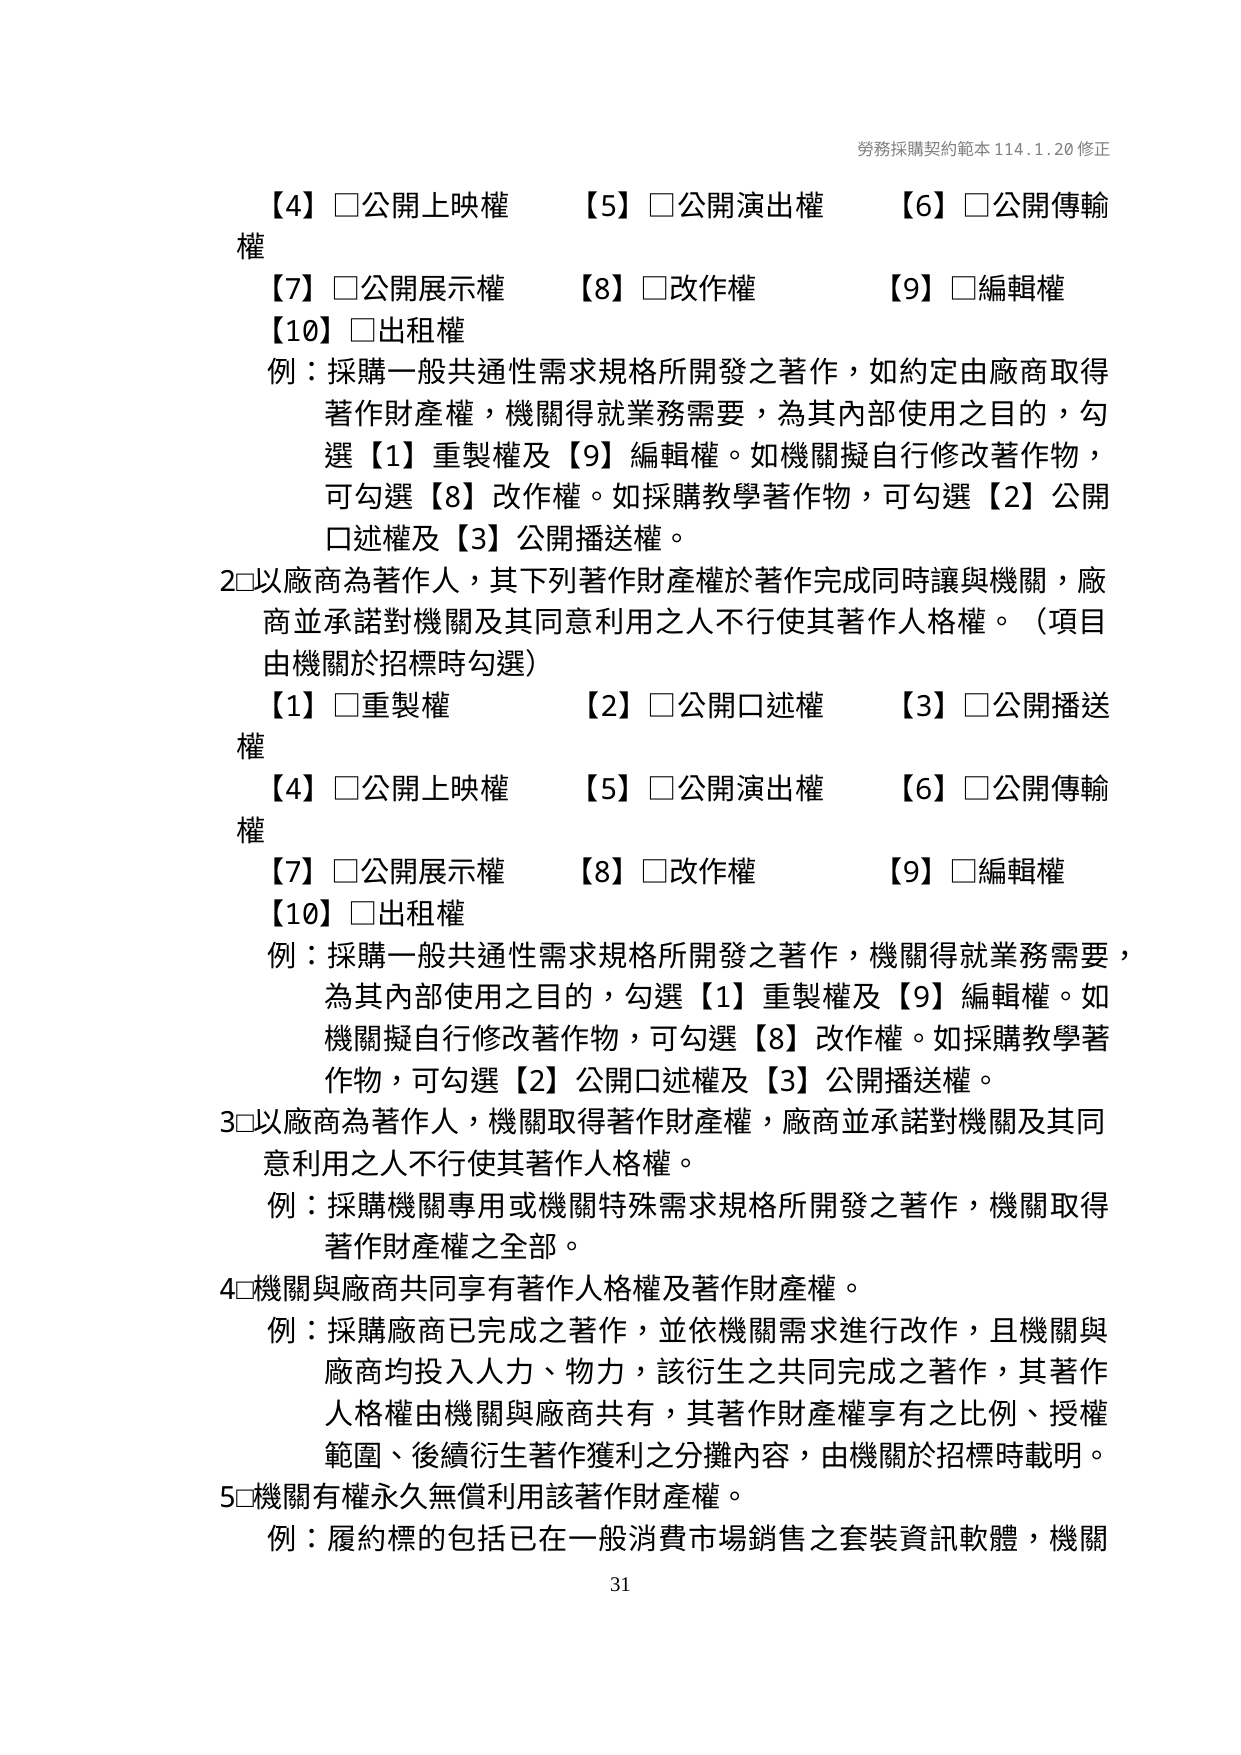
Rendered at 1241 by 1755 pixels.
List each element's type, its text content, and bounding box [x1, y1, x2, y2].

text 【10】□出租權 [236, 891, 1110, 933]
text 【1】□重製權 【2】□公開口述權 【3】□公開播送權 [236, 683, 1110, 766]
text 5□機關有權永久無償利用該著作財產權。 [218, 1474, 1108, 1516]
text 【7】□公開展示權 【8】□改作權 【9】□編輯權 [236, 266, 1110, 308]
text 3□以廠商為著作人，機關取得著作財產權，廠商並承諾對機關及其同意利用之人不行使其著作人格權。 [218, 1099, 1108, 1183]
text 例：採購機關專用或機關特殊需求規格所開發之著作，機關取得著作財產權之全部。 [267, 1183, 1110, 1266]
text 【7】□公開展示權 【8】□改作權 【9】□編輯權 [236, 849, 1110, 891]
text 【4】□公開上映權 【5】□公開演出權 【6】□公開傳輸權 [236, 766, 1110, 849]
text 例：採購一般共通性需求規格所開發之著作，機關得就業務需要，為其內部使用之目的，勾選【1】重製權及【9】編輯權。如機關擬自行修改著作物，可勾選【8】改作權。如採購教學著作物，可勾選【2】公開口述權及【3】公開播送權。 [267, 933, 1110, 1099]
text 2□以廠商為著作人，其下列著作財產權於著作完成同時讓與機關，廠商並承諾對機關及其同意利用之人不行使其著作人格權。（項目由機關於招標時勾選） [218, 558, 1108, 683]
text 例：採購一般共通性需求規格所開發之著作，如約定由廠商取得著作財產權，機關得就業務需要，為其內部使用之目的，勾選【1】重製權及【9】編輯權。如機關擬自行修改著作物，可勾選【8】改作權。如採購教學著作物，可勾選【2】公開口述權及【3】公開播送權。 [267, 349, 1110, 558]
text 4□機關與廠商共同享有著作人格權及著作財產權。 [218, 1266, 1108, 1308]
text 【10】□出租權 [236, 308, 1110, 349]
text 【4】□公開上映權 【5】□公開演出權 【6】□公開傳輸權 [236, 183, 1110, 266]
text 例：採購廠商已完成之著作，並依機關需求進行改作，且機關與廠商均投入人力、物力，該衍生之共同完成之著作，其著作人格權由機關與廠商共有，其著作財產權享有之比例、授權範圍、後續衍生著作獲利之分攤內容，由機關於招標時載明。 [267, 1308, 1110, 1474]
text 例：履約標的包括已在一般消費市場銷售之套裝資訊軟體，機關 [267, 1516, 1110, 1558]
